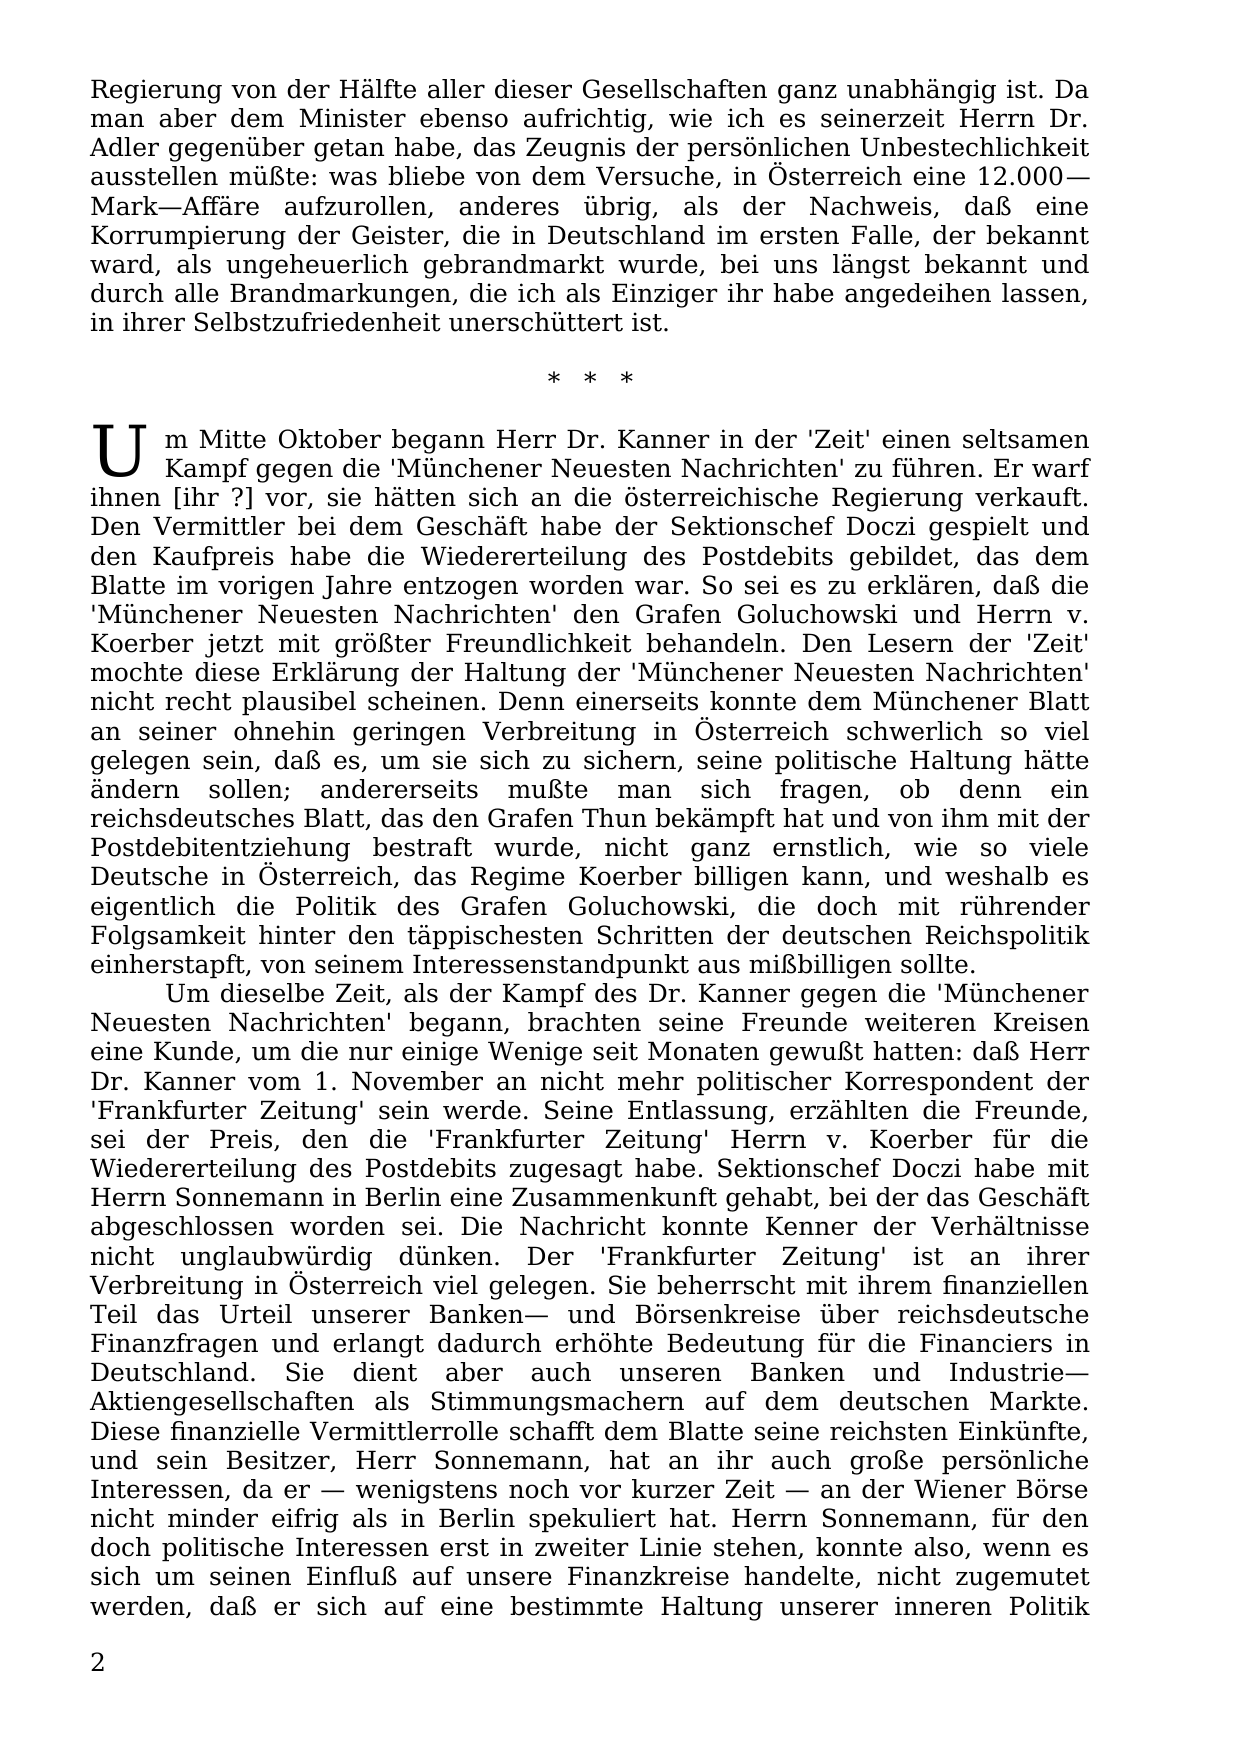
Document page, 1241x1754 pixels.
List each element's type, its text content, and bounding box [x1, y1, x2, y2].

text Um Mitte Oktober begann Herr Dr. Kanner in der 'Zeit' einen seltsamen Kampf gegen die 'Münchener Neuesten Nachrichten' zu führen. Er warf ihnen [ihr ?] vor, sie hätten sich an die österreichische Regierung verkauft. Den Vermittler bei dem Geschäft habe der Sektionschef Doczi gespielt und den Kaufpreis habe die Wiedererteilung des Postdebits gebildet, das dem Blatte im vorigen Jahre entzogen worden war. So sei es zu erklären, daß die 'Münchener Neuesten Nachrichten' den Grafen Goluchowski und Herrn v. Koerber jetzt mit größter Freundlichkeit behandeln. Den Lesern der 'Zeit' mochte diese Erklärung der Haltung der 'Münchener Neuesten Nachrichten' nicht recht plausibel scheinen. Denn einerseits konnte dem Münchener Blatt an seiner ohnehin geringen Verbreitung in Österreich schwerlich so viel gelegen sein, daß es, um sie sich zu sichern, seine politische Haltung hätte ändern sollen; andererseits mußte man sich fragen, ob denn ein reichsdeutsches Blatt, das den Grafen Thun bekämpft hat und von ihm mit der Postdebitentziehung bestraft wurde, nicht ganz ernstlich, wie so viele Deutsche in Österreich, das Regime Koerber billigen kann, und weshalb es eigentlich die Politik des Grafen Goluchowski, die doch mit rührender Folgsamkeit hinter den täppischesten Schritten der deutschen Reichspolitik einherstapft, von seinem Interessenstandpunkt aus mißbilligen sollte. [90, 425, 1091, 979]
text Um dieselbe Zeit, als der Kampf des Dr. Kanner gegen die 'Münchener Neuesten Nachrichten' begann, brachten seine Freunde weiteren Kreisen eine Kunde, um die nur einige Wenige seit Monaten gewußt hatten: daß Herr Dr. Kanner vom 1. November an nicht mehr politischer Korrespondent der 'Frankfurter Zeitung' sein werde. Seine Entlassung, erzählten die Freunde, sei der Preis, den die 'Frankfurter Zeitung' Herrn v. Koerber für die Wiedererteilung des Postdebits zugesagt habe. Sektionschef Doczi habe mit Herrn Sonnemann in Berlin eine Zusammenkunft gehabt, bei der das Geschäft abgeschlossen worden sei. Die Nachricht konnte Kenner der Verhältnisse nicht unglaubwürdig dünken. Der 'Frankfurter Zeitung' ist an ihrer Verbreitung in Österreich viel gelegen. Sie beherrscht mit ihrem finanziellen Teil das Urteil unserer Banken— und Börsenkreise über reichsdeutsche Finanzfragen und erlangt dadurch erhöhte Bedeutung für die Financiers in Deutschland. Sie dient aber auch unseren Banken und Industrie—Aktiengesellschaften als Stimmungsmachern auf dem deutschen Markte. Diese finanzielle Vermittlerrolle schafft dem Blatte seine reichsten Einkünfte, und sein Besitzer, Herr Sonnemann, hat an ihr auch große persönliche Interessen, da er — wenigstens noch vor kurzer Zeit — an der Wiener Börse nicht minder eifrig als in Berlin spekuliert hat. Herrn Sonnemann, für den doch politische Interessen erst in zweiter Linie stehen, konnte also, wenn es sich um seinen Einfluß auf unsere Finanzkreise handelte, nicht zugemutet werden, daß er sich auf eine bestimmte Haltung unserer inneren Politik [90, 979, 1091, 1621]
text Regierung von der Hälfte aller dieser Gesellschaften ganz unabhängig ist. Da man aber dem Minister ebenso aufrichtig, wie ich es seinerzeit Herrn Dr. Adler gegenüber getan habe, das Zeugnis der persönlichen Unbestechlichkeit ausstellen müßte: was bliebe von dem Versuche, in Österreich eine 12.000—Mark—Affäre aufzurollen, anderes übrig, als der Nachweis, daß eine Korrumpierung der Geister, die in Deutschland im ersten Falle, der bekannt ward, als ungeheuerlich gebrandmarkt wurde, bei uns längst bekannt und durch alle Brandmarkungen, die ich als Einziger ihr habe angedeihen lassen, in ihrer Selbstzufriedenheit unerschüttert ist. [90, 75, 1091, 337]
text * * * [90, 367, 1091, 396]
